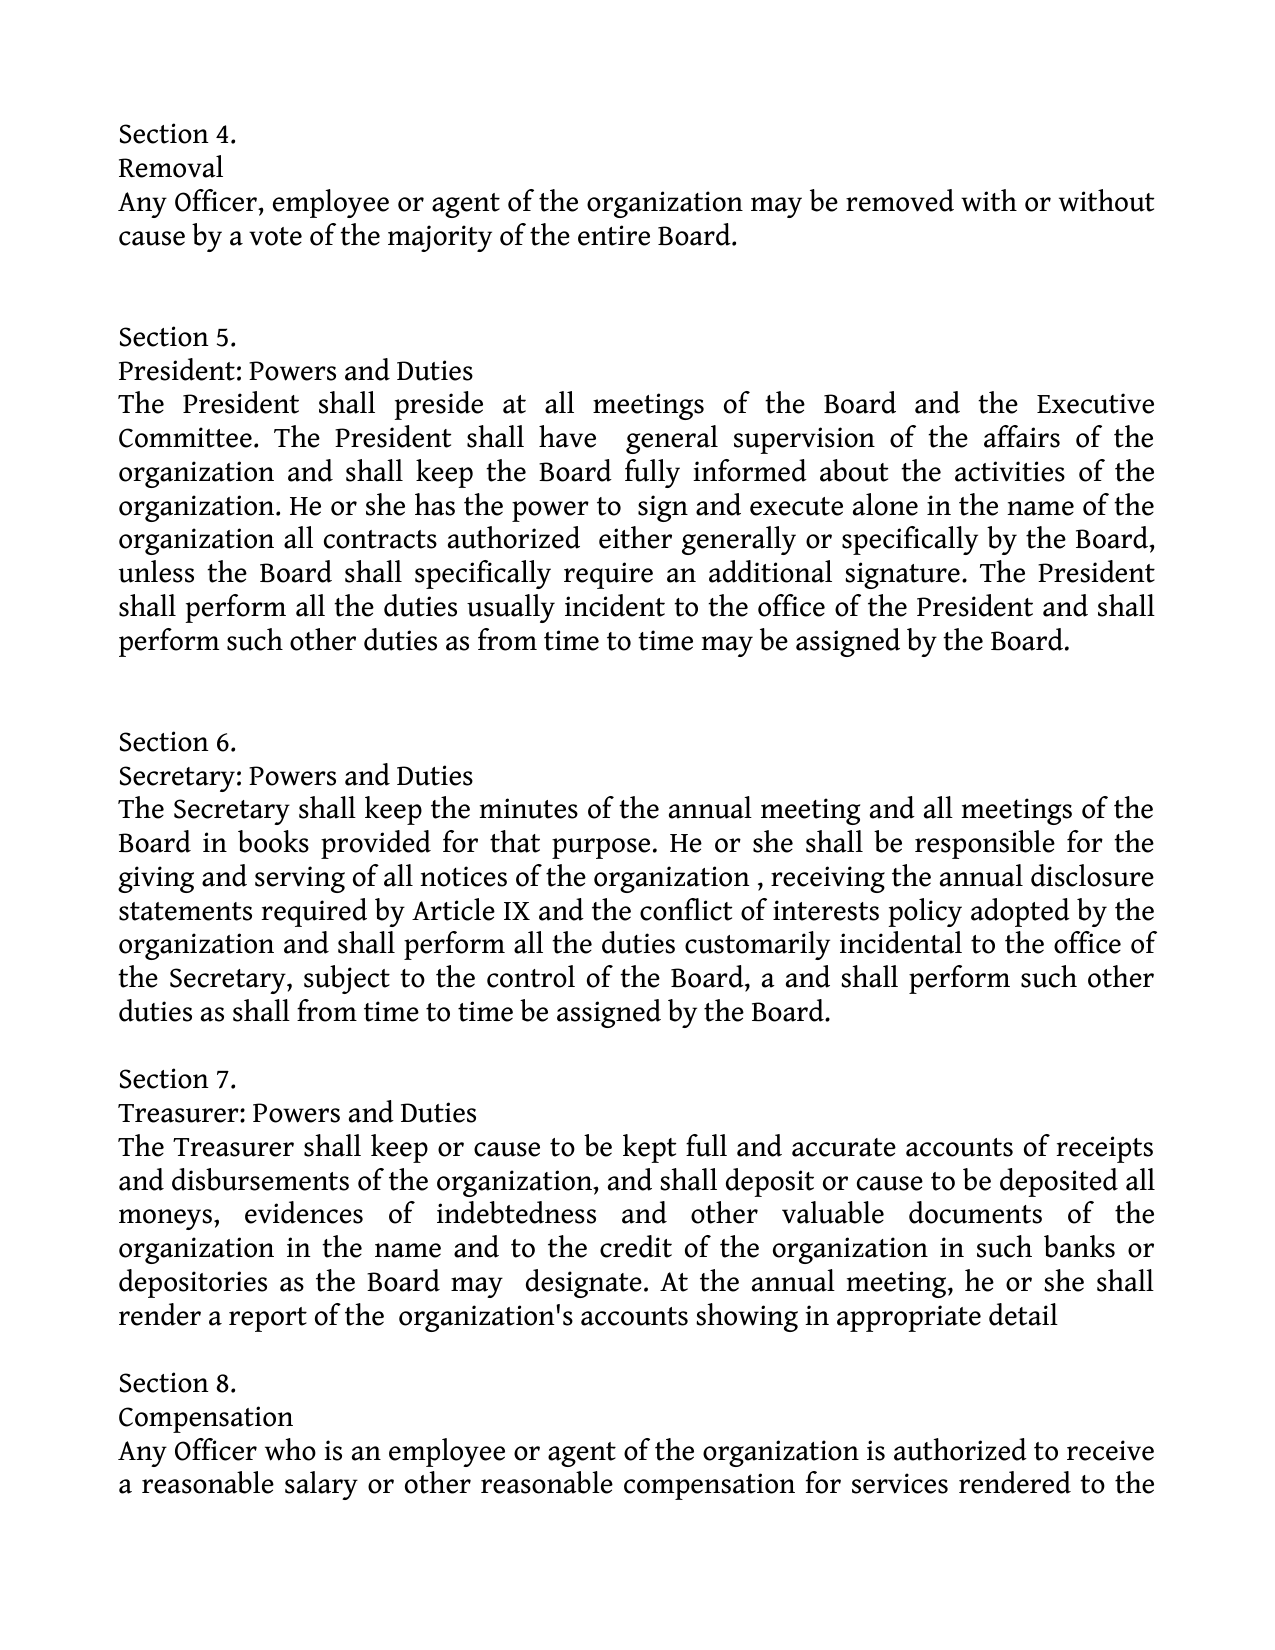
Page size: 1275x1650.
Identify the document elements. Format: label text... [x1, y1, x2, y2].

text The Secretary shall keep the minutes of the annual meeting and all meetings of the Board in books provided for that purpose. He or she shall be responsible for the giving and serving of all notices of the organization , receiving the annual disclosure statements required by Article IX and the conflict of interests policy adopted by the organization and shall perform all the duties customarily incidental to the office of the Secretary, subject to the control of the Board, a and shall perform such other duties as shall from time to time be assigned by the Board. [118, 793, 1157, 1029]
text Any Officer who is an employee or agent of the organization is authorized to receive a reasonable salary or other reasonable compensation for services rendered to the [118, 1434, 1157, 1502]
text Secretary: Powers and Duties [118, 759, 1157, 793]
text Treasurer: Powers and Duties [118, 1097, 1157, 1131]
text Removal [118, 152, 1157, 186]
text President: Powers and Duties [118, 354, 1157, 388]
text Any Officer, employee or agent of the organization may be removed with or without cause by a vote of the majority of the entire Board. [118, 186, 1157, 253]
text Section 5. [118, 321, 1157, 354]
text Section 7. [118, 1063, 1157, 1097]
text The Treasurer shall keep or cause to be kept full and accurate accounts of receipts and disbursements of the organization, and shall deposit or cause to be deposited all moneys, evidences of indebtedness and other valuable documents of the organization in the name and to the credit of the organization in such banks or depositories as the Board may designate. At the annual meeting, he or she shall render a report of the organization's accounts showing in appropriate detail [118, 1131, 1157, 1333]
text Compensation [118, 1401, 1157, 1434]
text The President shall preside at all meetings of the Board and the Executive Committee. The President shall have general supervision of the affairs of the organization and shall keep the Board fully informed about the activities of the organization. He or she has the power to sign and execute alone in the name of the organization all contracts authorized either generally or specifically by the Board, unless the Board shall specifically require an additional signature. The President shall perform all the duties usually incident to the office of the President and shall perform such other duties as from time to time may be assigned by the Board. [118, 388, 1157, 658]
text Section 8. [118, 1367, 1157, 1401]
text Section 4. [118, 118, 1157, 152]
text Section 6. [118, 726, 1157, 759]
